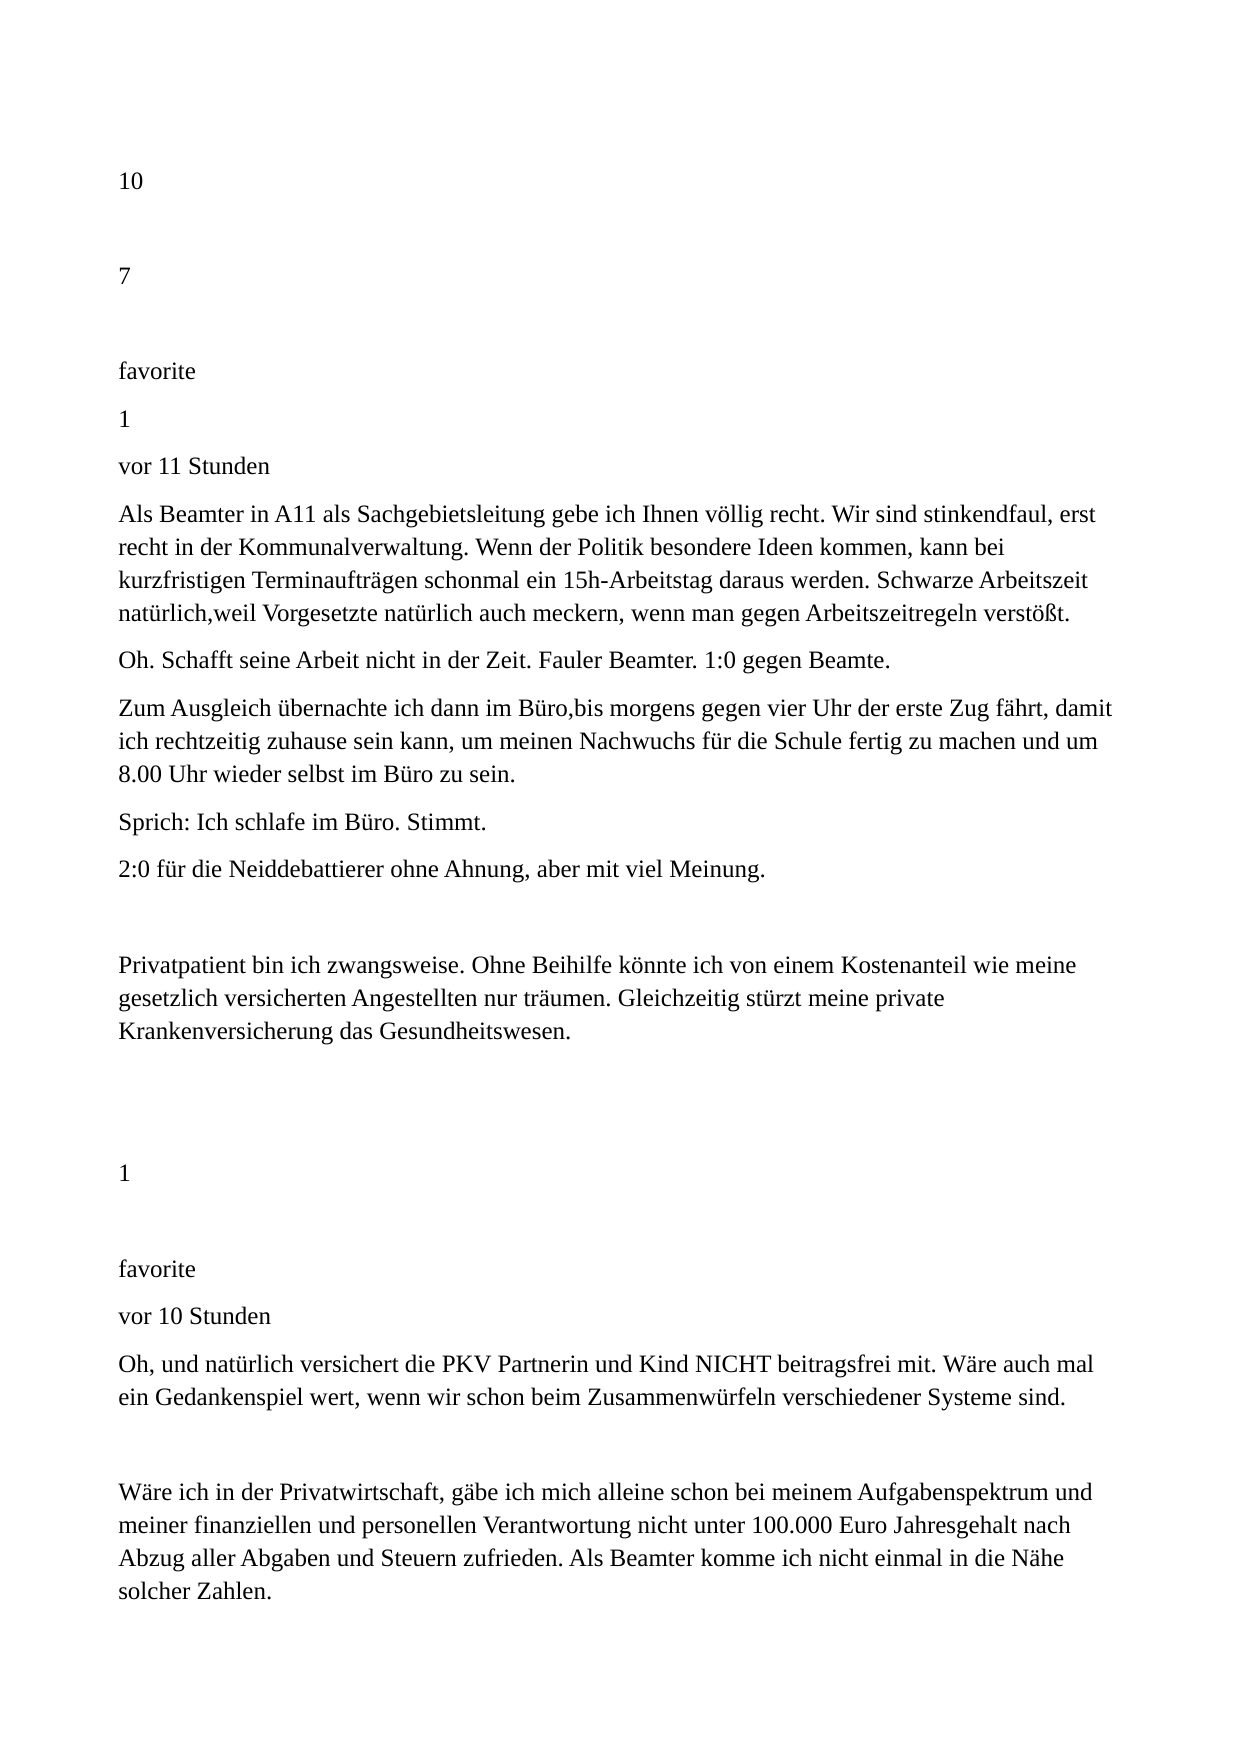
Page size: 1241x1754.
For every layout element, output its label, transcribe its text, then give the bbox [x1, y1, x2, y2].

text Als Beamter in A11 als Sachgebietsleitung gebe ich Ihnen völlig recht. Wir sind stinkendfaul, erst recht in der Kommunalverwaltung. Wenn der Politik besondere Ideen kommen, kann bei kurzfristigen Terminaufträgen schonmal ein 15h-Arbeitstag daraus werden. Schwarze Arbeitszeit natürlich,weil Vorgesetzte natürlich auch meckern, wenn man gegen Arbeitszeitregeln verstößt. [118, 499, 1122, 627]
text 7 [118, 261, 1122, 290]
text 10 [118, 166, 1122, 194]
text Privatpatient bin ich zwangsweise. Ohne Beihilfe könnte ich von einem Kostenanteil wie meine gesetzlich versicherten Angestellten nur träumen. Gleichzeitig stürzt meine private Krankenversicherung das Gesundheitswesen. [118, 950, 1122, 1044]
text 1 [118, 404, 1122, 432]
text favorite [118, 356, 1122, 385]
text vor 11 Stunden [118, 451, 1122, 480]
text 2:0 für die Neiddebattierer ohne Ahnung, aber mit viel Meinung. [118, 854, 1122, 883]
text favorite [118, 1254, 1122, 1282]
text Sprich: Ich schlafe im Büro. Stimmt. [118, 807, 1122, 836]
text Oh. Schafft seine Arbeit nicht in der Zeit. Fauler Beamter. 1:0 gegen Beamte. [118, 646, 1122, 674]
text Zum Ausgleich übernachte ich dann im Büro,bis morgens gegen vier Uhr der erste Zug fährt, damit ich rechtzeitig zuhause sein kann, um meinen Nachwuchs für die Schule fertig zu machen und um 8.00 Uhr wieder selbst im Büro zu sein. [118, 693, 1122, 788]
text 1 [118, 1158, 1122, 1187]
text vor 10 Stunden [118, 1301, 1122, 1330]
text Wäre ich in der Privatwirtschaft, gäbe ich mich alleine schon bei meinem Aufgabenspektrum und meiner finanziellen und personellen Verantwortung nicht unter 100.000 Euro Jahresgehalt nach Abzug aller Abgaben und Steuern zufrieden. Als Beamter komme ich nicht einmal in die Nähe solcher Zahlen. [118, 1477, 1122, 1605]
text Oh, und natürlich versichert die PKV Partnerin und Kind NICHT beitragsfrei mit. Wäre auch mal ein Gedankenspiel wert, wenn wir schon beim Zusammenwürfeln verschiedener Systeme sind. [118, 1349, 1122, 1411]
